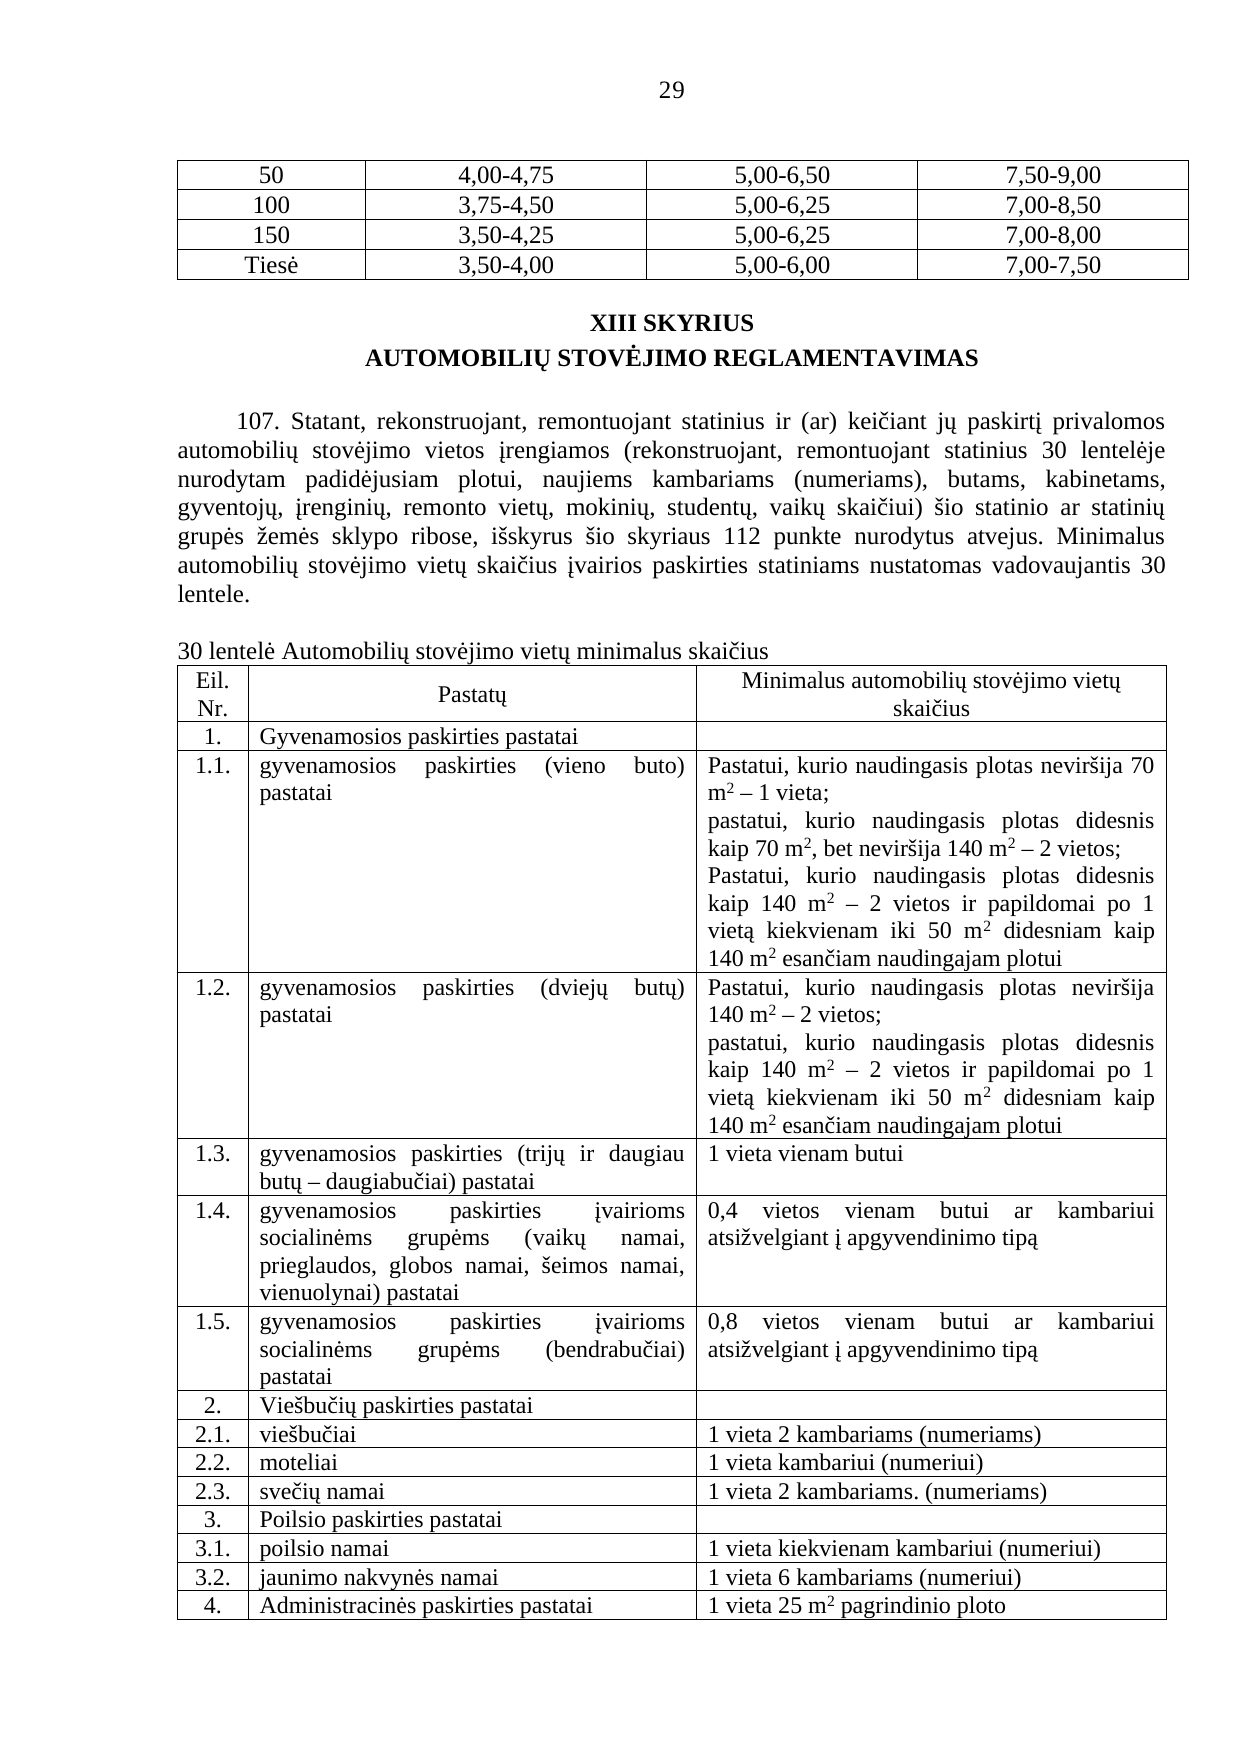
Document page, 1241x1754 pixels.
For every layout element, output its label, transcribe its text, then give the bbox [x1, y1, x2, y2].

table_cell 7,00-8,50 [918, 190, 1188, 219]
table_cell 4,00-4,75 [366, 161, 646, 189]
text 30 lentelė Automobilių stovėjimo vietų minimalus skaičius [177, 636, 1166, 665]
table_cell jaunimo nakvynės namai [249, 1563, 696, 1590]
table_cell [697, 1506, 1166, 1533]
table_cell Poilsio paskirties pastatai [249, 1506, 696, 1533]
table_cell 5,00-6,25 [647, 190, 917, 219]
table_cell moteliai [249, 1448, 696, 1476]
table_cell 7,00-8,00 [918, 220, 1188, 249]
table_cell 2. [178, 1391, 248, 1418]
table_cell 5,00-6,00 [647, 250, 917, 279]
table_cell 1.4. [178, 1196, 248, 1306]
table_cell svečių namai [249, 1477, 696, 1504]
table_cell 7,00-7,50 [918, 250, 1188, 279]
table_cell 50 [178, 161, 365, 189]
table_cell poilsio namai [249, 1534, 696, 1562]
table_cell 1 vieta kambariui (numeriui) [697, 1448, 1166, 1476]
table_header Minimalus automobilių stovėjimo vietų skaičius [697, 666, 1166, 721]
table_header Pastatų [249, 666, 696, 721]
table_cell Administracinės paskirties pastatai [249, 1591, 696, 1619]
table_cell 0,4 vietos vienam butui ar kambariui atsižvelgiant į apgyvendinimo tipą [697, 1196, 1166, 1306]
table_cell Viešbučių paskirties pastatai [249, 1391, 696, 1418]
table_cell 3,50-4,25 [366, 220, 646, 249]
table_cell 2.2. [178, 1448, 248, 1476]
table_cell 3,50-4,00 [366, 250, 646, 279]
table_cell 7,50-9,00 [918, 161, 1188, 189]
table_cell 5,00-6,25 [647, 220, 917, 249]
table_cell 5,00-6,50 [647, 161, 917, 189]
table_cell 1. [178, 722, 248, 750]
table_cell 2.3. [178, 1477, 248, 1504]
text 107. Statant, rekonstruojant, remontuojant statinius ir (ar) keičiant jų paskirtį privalomos automobilių stovėjimo vietos įrengiamos (rekonstruojant, remontuojant statinius 30 lentelėje nurodytam padidėjusiam plotui, naujiems kambariams (numeriams), butams, kabinetams, gyventojų, įrenginių, remonto vietų, mokinių, studentų, vaikų skaičiui) šio statinio ar statinių grupės žemės sklypo ribose, išskyrus šio skyriaus 112 punkte nurodytus atvejus. Minimalus automobilių stovėjimo vietų skaičius įvairios paskirties statiniams nustatomas vadovaujantis 30 lentele. [177, 406, 1166, 607]
table_cell viešbučiai [249, 1420, 696, 1447]
table_cell 0,8 vietos vienam butui ar kambariui atsižvelgiant į apgyvendinimo tipą [697, 1307, 1166, 1390]
table_cell 1.2. [178, 973, 248, 1138]
table_cell Pastatui, kurio naudingasis plotas neviršija 70 m2 – 1 vieta; pastatui, kurio naudingasis plotas didesnis kaip 70 m2, bet neviršija 140 m2 – 2 vietos; Pastatui, kurio naudingasis plotas didesnis kaip 140 m2 – 2 vietos ir papildomai po 1 vietą kiekvienam iki 50 m2 didesniam kaip 140 m2 esančiam naudingajam plotui [697, 751, 1166, 972]
table_cell 4. [178, 1591, 248, 1619]
table_cell [697, 722, 1166, 750]
table_cell gyvenamosios paskirties (trijų ir daugiau butų – daugiabučiai) pastatai [249, 1139, 696, 1194]
table_cell 3,75-4,50 [366, 190, 646, 219]
table_cell 2.1. [178, 1420, 248, 1447]
table_cell 3.2. [178, 1563, 248, 1590]
table_cell 1 vieta 25 m2 pagrindinio ploto [697, 1591, 1166, 1619]
table_header Eil. Nr. [178, 666, 248, 721]
table_cell 100 [178, 190, 365, 219]
table_cell 1.1. [178, 751, 248, 972]
table_cell 3. [178, 1506, 248, 1533]
table_cell Tiesė [178, 250, 365, 279]
table_cell 1 vieta 6 kambariams (numeriui) [697, 1563, 1166, 1590]
table_cell gyvenamosios paskirties įvairioms socialinėms grupėms (bendrabučiai) pastatai [249, 1307, 696, 1390]
table_cell gyvenamosios paskirties (dviejų butų) pastatai [249, 973, 696, 1138]
text AUTOMOBILIŲ STOVĖJIMO REGLAMENTAVIMAS [177, 343, 1166, 372]
text XIII SKYRIUS [177, 308, 1166, 337]
table_cell 1 vieta 2 kambariams. (numeriams) [697, 1477, 1166, 1504]
table_cell gyvenamosios paskirties įvairioms socialinėms grupėms (vaikų namai, prieglaudos, globos namai, šeimos namai, vienuolynai) pastatai [249, 1196, 696, 1306]
table_cell 1.3. [178, 1139, 248, 1194]
table_cell 1.5. [178, 1307, 248, 1390]
table_cell Pastatui, kurio naudingasis plotas neviršija 140 m2 – 2 vietos; pastatui, kurio naudingasis plotas didesnis kaip 140 m2 – 2 vietos ir papildomai po 1 vietą kiekvienam iki 50 m2 didesniam kaip 140 m2 esančiam naudingajam plotui [697, 973, 1166, 1138]
table_cell [697, 1391, 1166, 1418]
table_cell gyvenamosios paskirties (vieno buto) pastatai [249, 751, 696, 972]
table_cell Gyvenamosios paskirties pastatai [249, 722, 696, 750]
table_cell 3.1. [178, 1534, 248, 1562]
table_cell 1 vieta kiekvienam kambariui (numeriui) [697, 1534, 1166, 1562]
table_cell 1 vieta vienam butui [697, 1139, 1166, 1194]
table_cell 150 [178, 220, 365, 249]
table_cell 1 vieta 2 kambariams (numeriams) [697, 1420, 1166, 1447]
